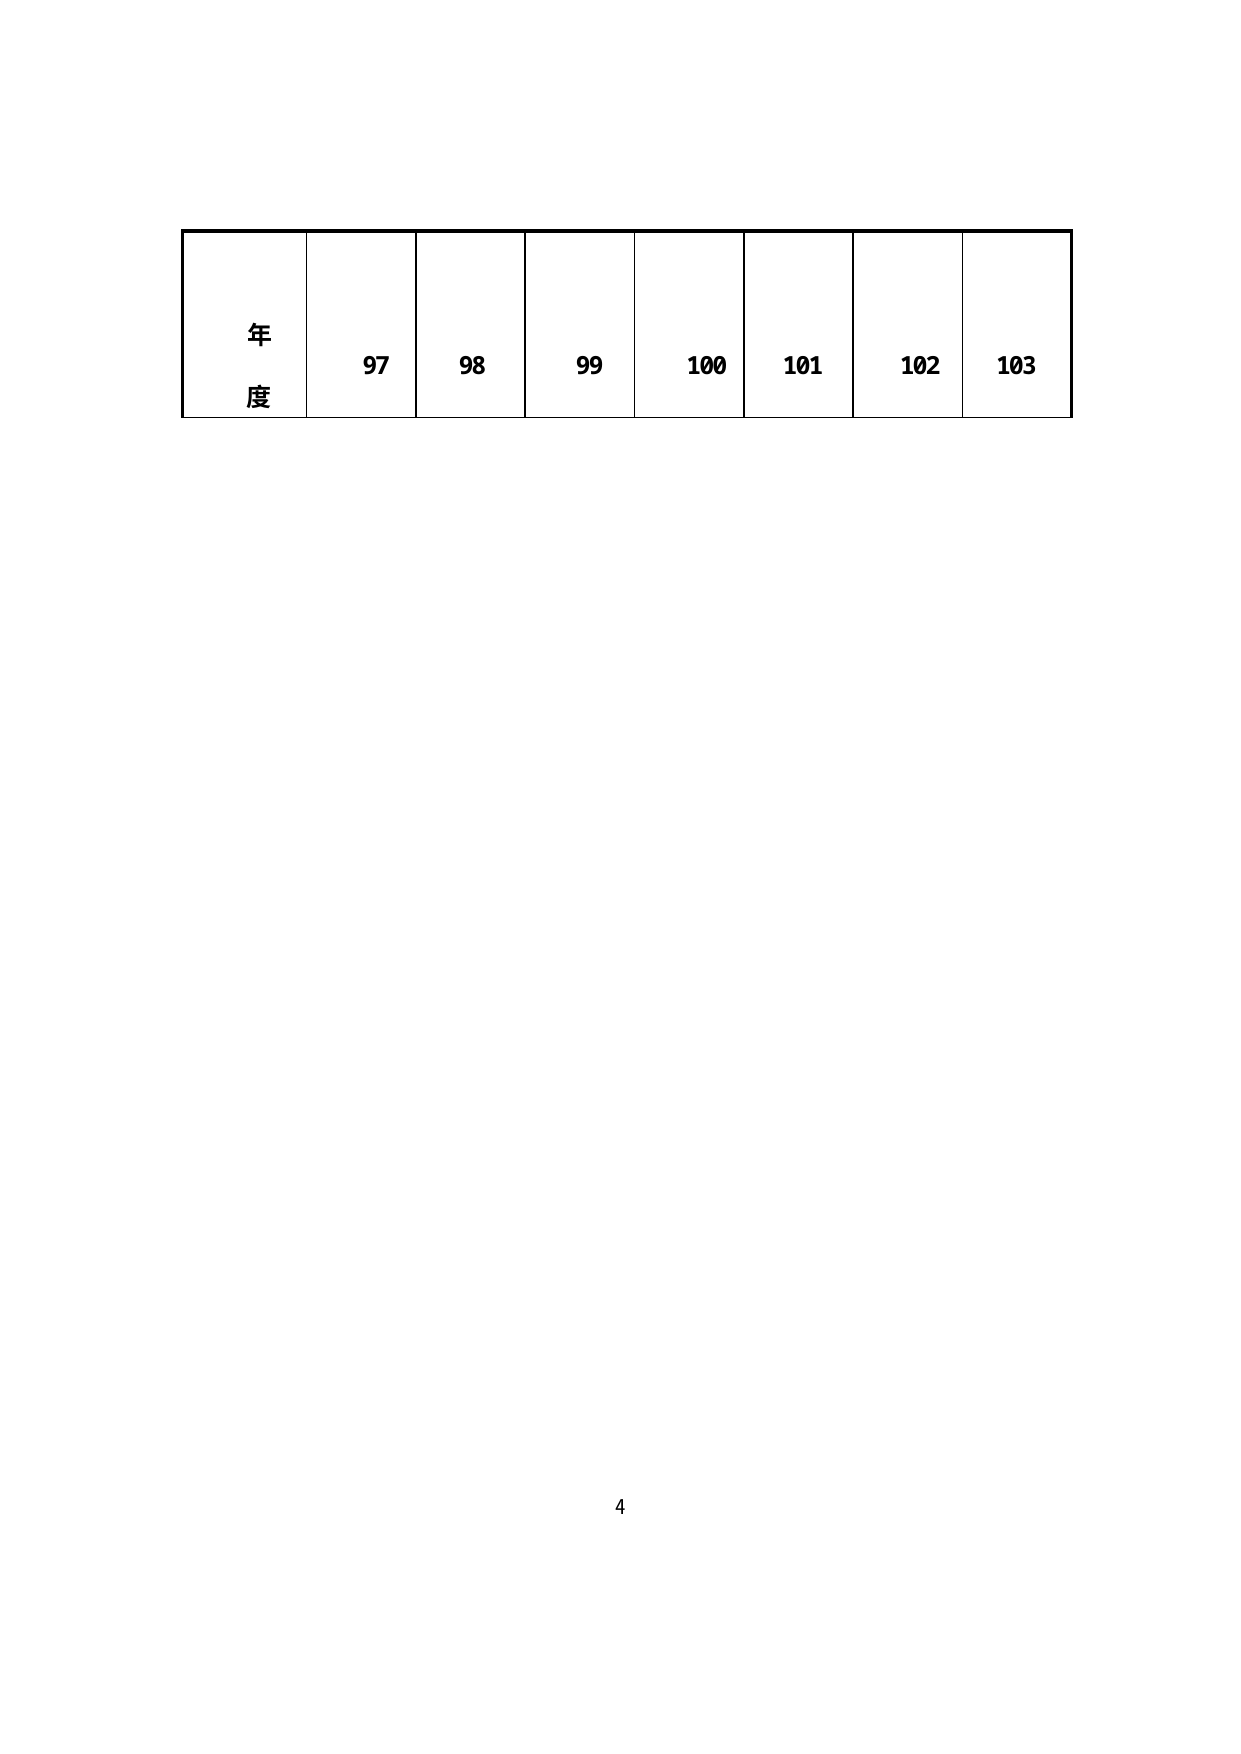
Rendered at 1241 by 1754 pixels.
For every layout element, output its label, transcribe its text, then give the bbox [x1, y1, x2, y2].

table_header 年度 [184, 233, 306, 417]
table_header 98 [417, 233, 524, 417]
table_header 99 [526, 233, 634, 417]
table_header 103 [963, 233, 1070, 417]
table_header 100 [635, 233, 743, 417]
table_header 97 [307, 233, 415, 417]
table_header 101 [745, 233, 852, 417]
table_header 102 [854, 233, 962, 417]
